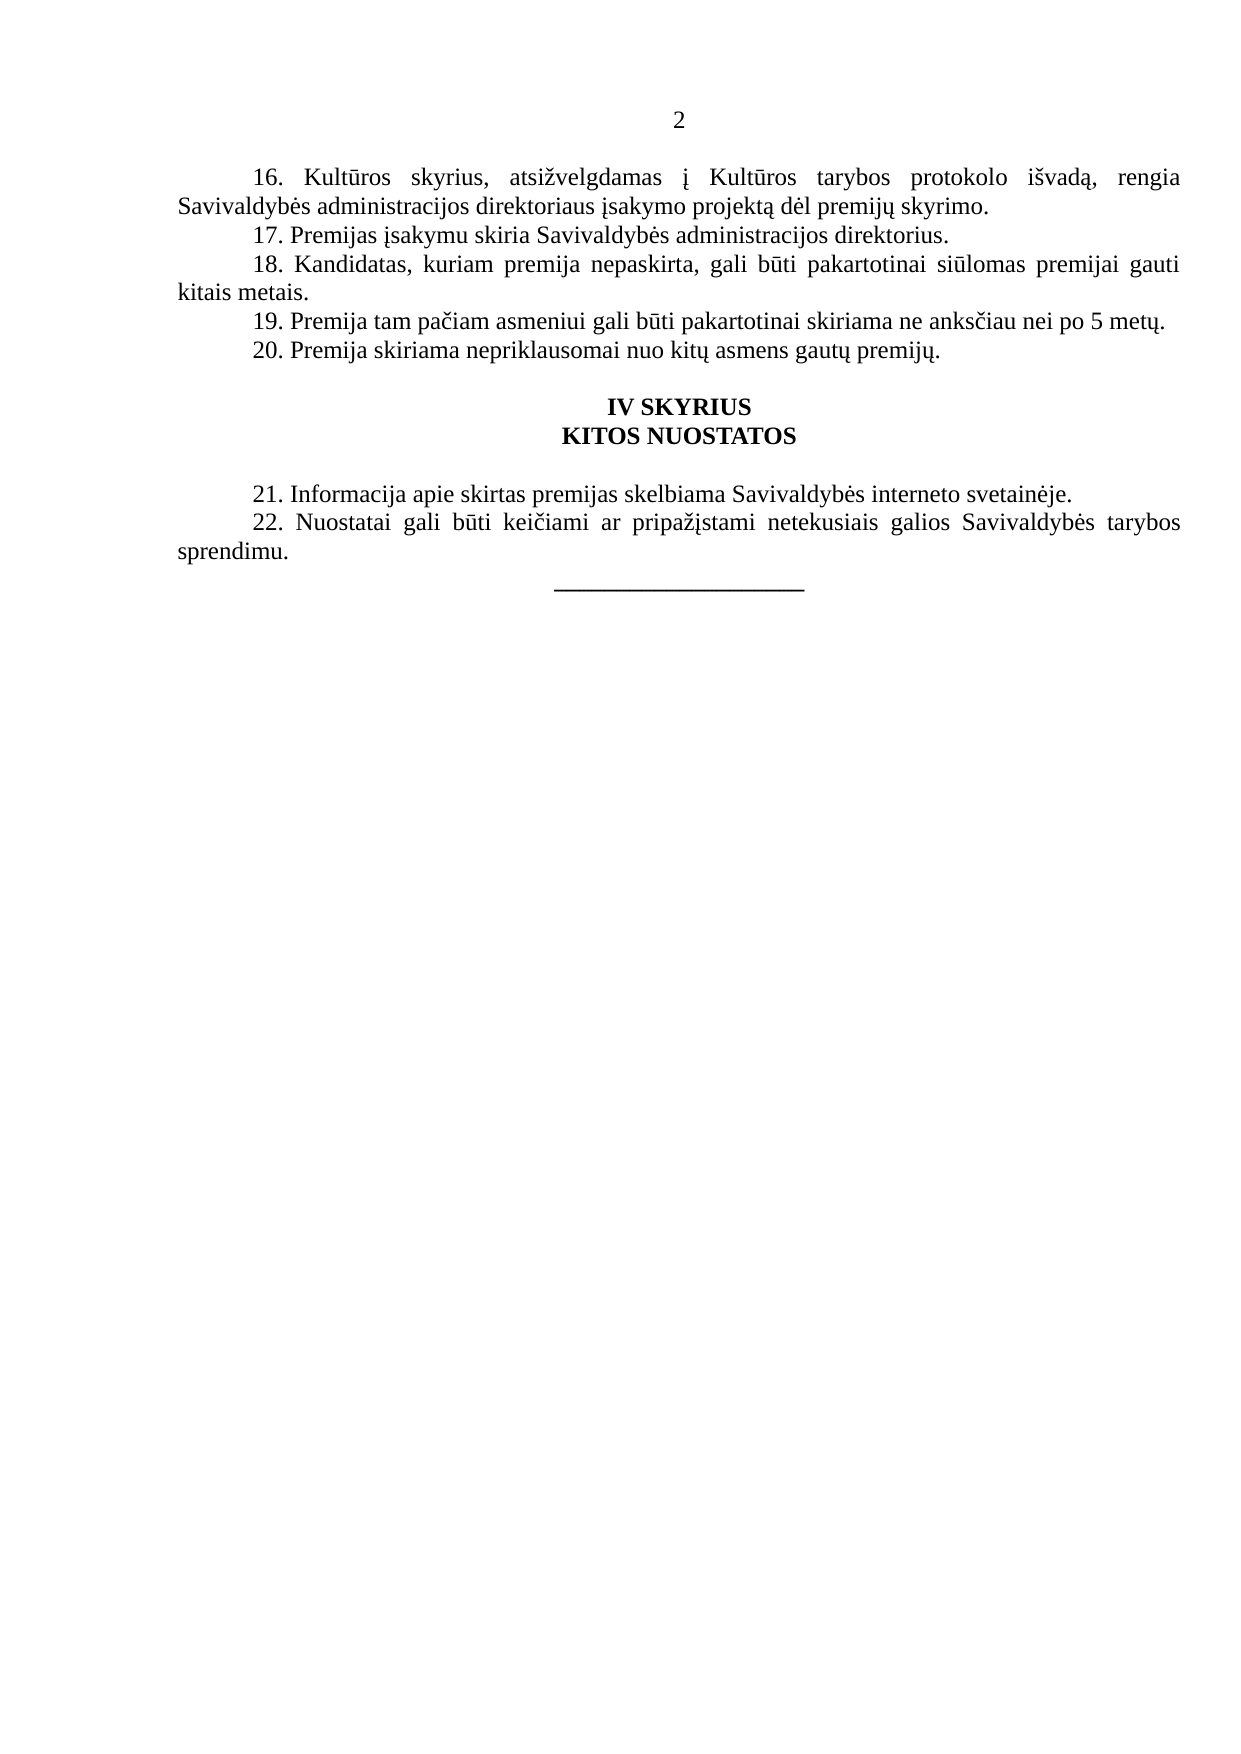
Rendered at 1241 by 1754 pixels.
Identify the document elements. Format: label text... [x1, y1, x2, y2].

text 21. Informacija apie skirtas premijas skelbiama Savivaldybės interneto svetainėje. [177, 479, 1181, 507]
text 18. Kandidatas, kuriam premija nepaskirta, gali būti pakartotinai siūlomas premijai gauti kitais metais. [177, 249, 1181, 306]
text 19. Premija tam pačiam asmeniui gali būti pakartotinai skiriama ne anksčiau nei po 5 metų. [177, 306, 1181, 335]
text KITOS NUOSTATOS [177, 421, 1181, 450]
text 16. Kultūros skyrius, atsižvelgdamas į Kultūros tarybos protokolo išvadą, rengia Savivaldybės administracijos direktoriaus įsakymo projektą dėl premijų skyrimo. [177, 162, 1181, 220]
text IV SKYRIUS [177, 392, 1181, 421]
text ____________________ [177, 565, 1181, 594]
text 17. Premijas įsakymu skiria Savivaldybės administracijos direktorius. [177, 220, 1181, 249]
text 20. Premija skiriama nepriklausomai nuo kitų asmens gautų premijų. [177, 335, 1181, 364]
text 22. Nuostatai gali būti keičiami ar pripažįstami netekusiais galios Savivaldybės tarybos sprendimu. [177, 507, 1181, 565]
